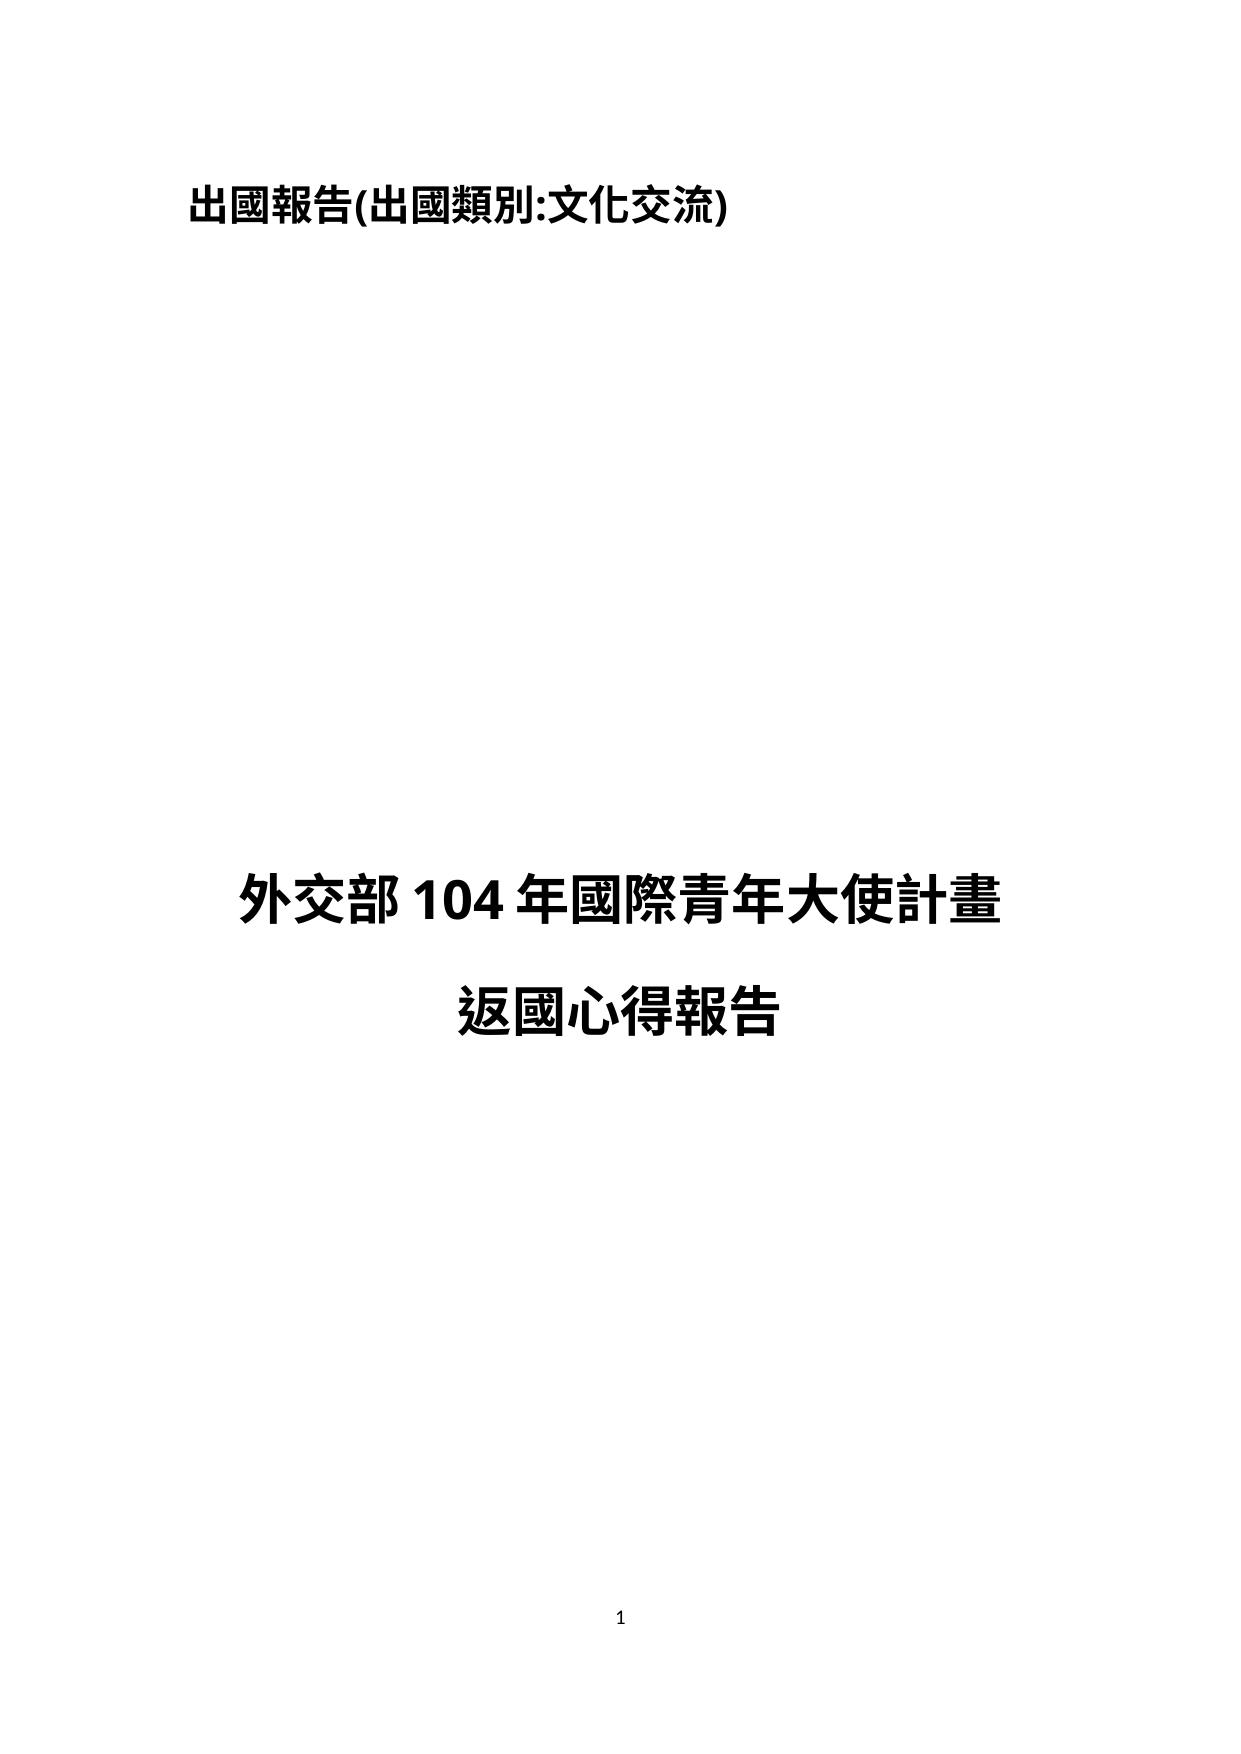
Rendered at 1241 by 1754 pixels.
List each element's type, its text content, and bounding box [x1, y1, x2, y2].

text 返國心得報告 [187, 952, 1053, 1064]
text 出國報告(出國類別:文化交流) [187, 164, 1053, 239]
text 外交部104年國際青年大使計畫 [187, 839, 1053, 952]
